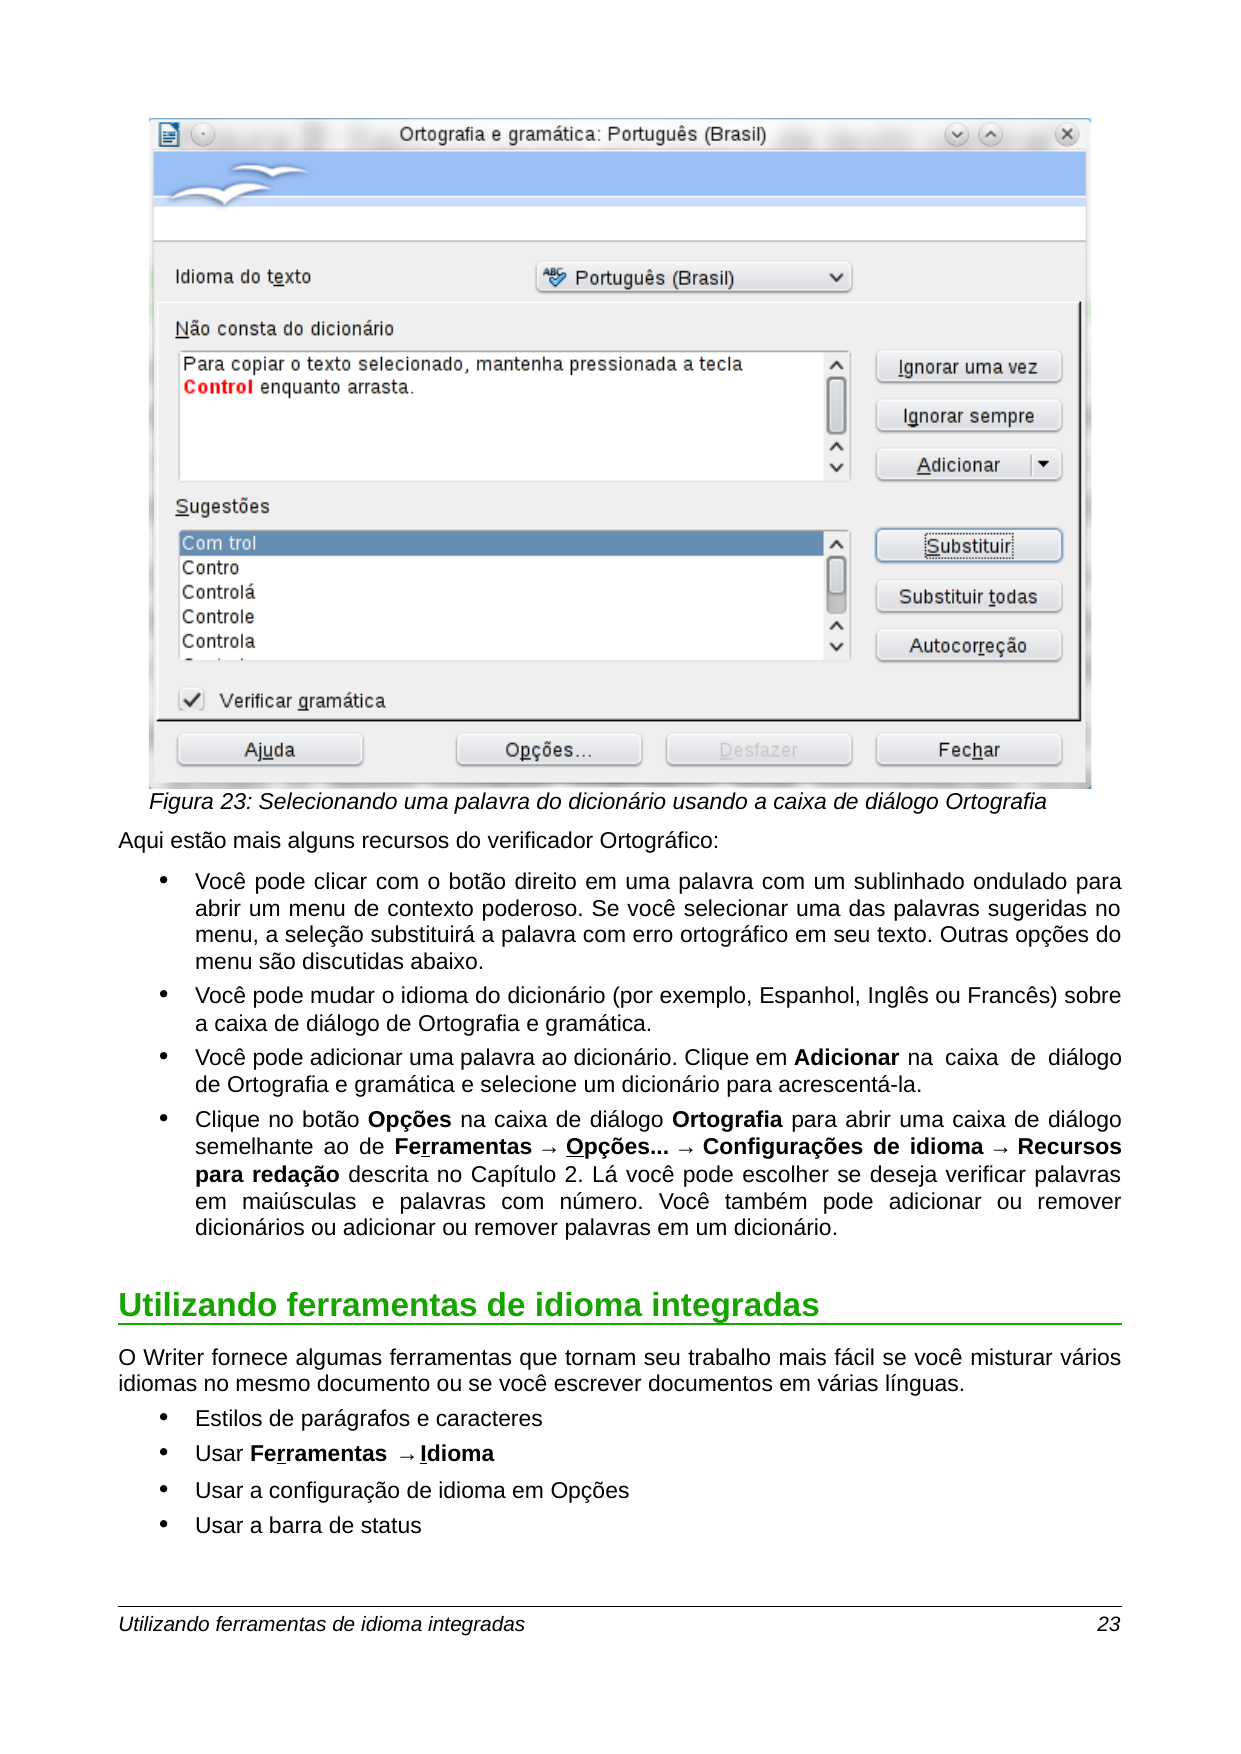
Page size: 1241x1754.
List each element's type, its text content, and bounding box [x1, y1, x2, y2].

list Você pode clicar com o botão direito em uma palavra com um sublinhado ondulado para abrir um menu de contexto poderoso. Se você selecionar uma das palavras sugeridas no menu, a seleção substituirá a palavra com erro ortográfico em seu texto. Outras opções do menu são discutidas abaixo. [156, 866, 1122, 974]
subtitle Utilizando ferramentas de idioma integradas [118, 1285, 1122, 1323]
list Usar Ferramentas → Idioma [156, 1439, 1122, 1469]
list Estilos de parágrafos e caracteres [156, 1403, 1122, 1432]
list Você pode adicionar uma palavra ao dicionário. Clique em Adicionar na caixa de diálogo de Ortografia e gramática e selecione um dicionário para acrescentá-la. [156, 1042, 1122, 1098]
list Clique no botão Opções na caixa de diálogo Ortografia para abrir uma caixa de diálogo semelhante ao de Ferramentas → Opções... → Configurações de idioma → Recursos para redação descrita no Capítulo 2. Lá você pode escolher se deseja verificar palavras em maiúsculas e palavras com número. Você também pode adicionar ou remover dicionários ou adicionar ou remover palavras em um dicionário. [156, 1104, 1122, 1240]
text Figura 23: Selecionando uma palavra do dicionário usando a caixa de diálogo Ortografia [149, 789, 1091, 814]
picture [148, 118, 1092, 789]
text Aqui estão mais alguns recursos do verificador Ortográfico: [118, 827, 1122, 853]
list Você pode mudar o idioma do dicionário (por exemplo, Espanhol, Inglês ou Francês) sobre a caixa de diálogo de Ortografia e gramática. [156, 980, 1122, 1036]
list O Writer fornece algumas ferramentas que tornam seu trabalho mais fácil se você misturar vários idiomas no mesmo documento ou se você escrever documentos em várias línguas. [118, 1344, 1122, 1397]
list Usar a barra de status [156, 1510, 1122, 1539]
list Usar a configuração de idioma em Opções [156, 1475, 1122, 1504]
